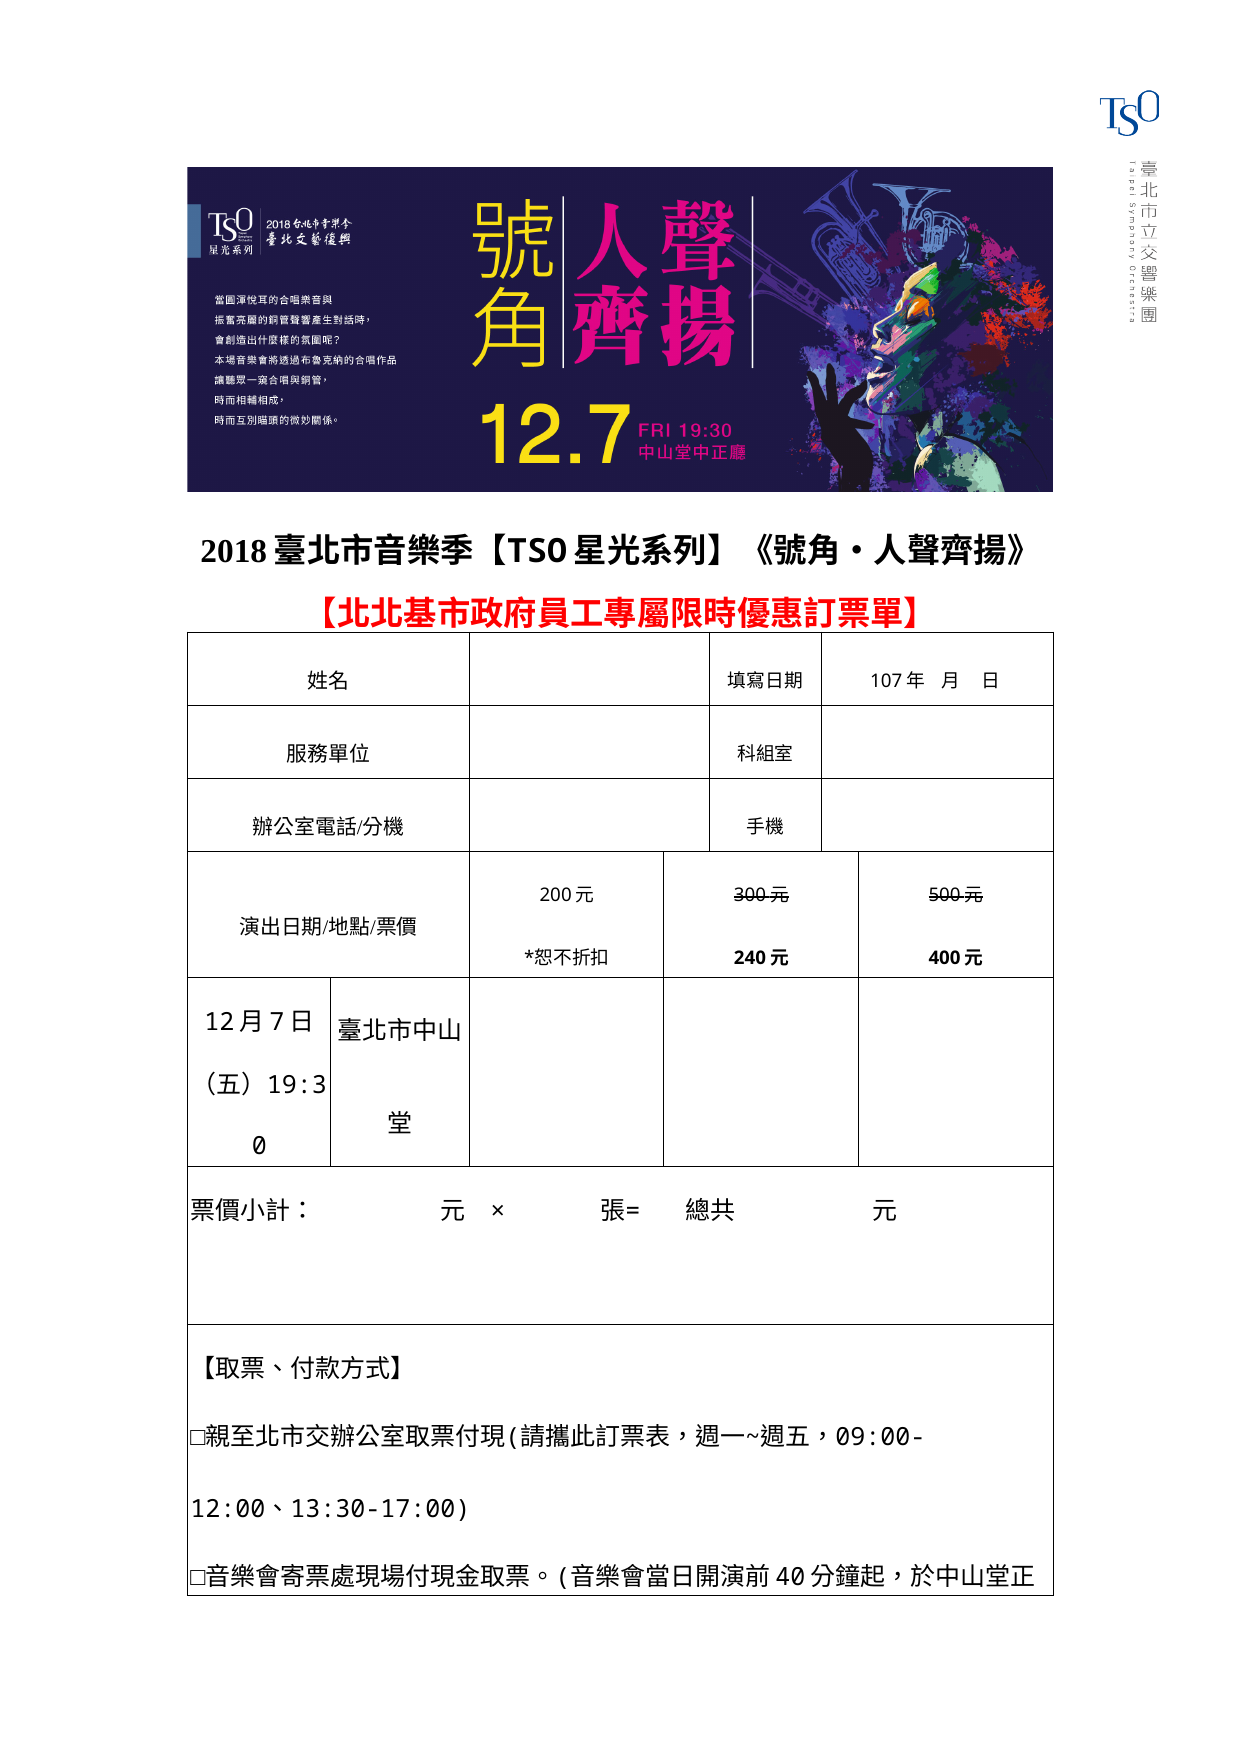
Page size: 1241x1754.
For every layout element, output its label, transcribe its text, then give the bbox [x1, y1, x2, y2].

table_cell 服務單位 [188, 706, 469, 778]
text 2018臺北市音樂季【TSO星光系列】《號角‧人聲齊揚》 [187, 507, 1053, 569]
table_header 姓名 [188, 633, 469, 705]
table_cell 科組室 [710, 706, 821, 778]
table_cell [470, 779, 709, 851]
table_cell 12月7日（五）19:30 [188, 978, 330, 1166]
table_cell 辦公室電話/分機 [188, 779, 469, 851]
text 【北北基市政府員工專屬限時優惠訂票單】 [187, 569, 1053, 632]
table_cell 200元 *恕不折扣 [470, 852, 663, 977]
table_cell 手機 [710, 779, 821, 851]
table_cell 票價小計： 元 × 張= 總共 元 [188, 1167, 1053, 1324]
table_cell [822, 779, 1053, 851]
table_header 107年 月 日 [822, 633, 1053, 705]
table_cell [822, 706, 1053, 778]
table_cell [470, 978, 663, 1166]
table_cell [664, 978, 858, 1166]
table_header [470, 633, 709, 705]
table_cell 臺北市中山堂 [331, 978, 469, 1166]
table_cell [859, 978, 1053, 1166]
table_cell 【取票、付款方式】 □親至北市交辦公室取票付現(請攜此訂票表，週一~週五，09:00-12:00、13:30-17:00) □音樂會寄票處現場付現金取票。(音樂會當日開演前40分鐘起，於中山堂正 [188, 1325, 1053, 1595]
table_cell 300元 240元 [664, 852, 858, 977]
table_header 填寫日期 [710, 633, 821, 705]
table_cell 500元 400元 [859, 852, 1053, 977]
table_cell 演出日期/地點/票價 [188, 852, 469, 977]
table_cell [470, 706, 709, 778]
